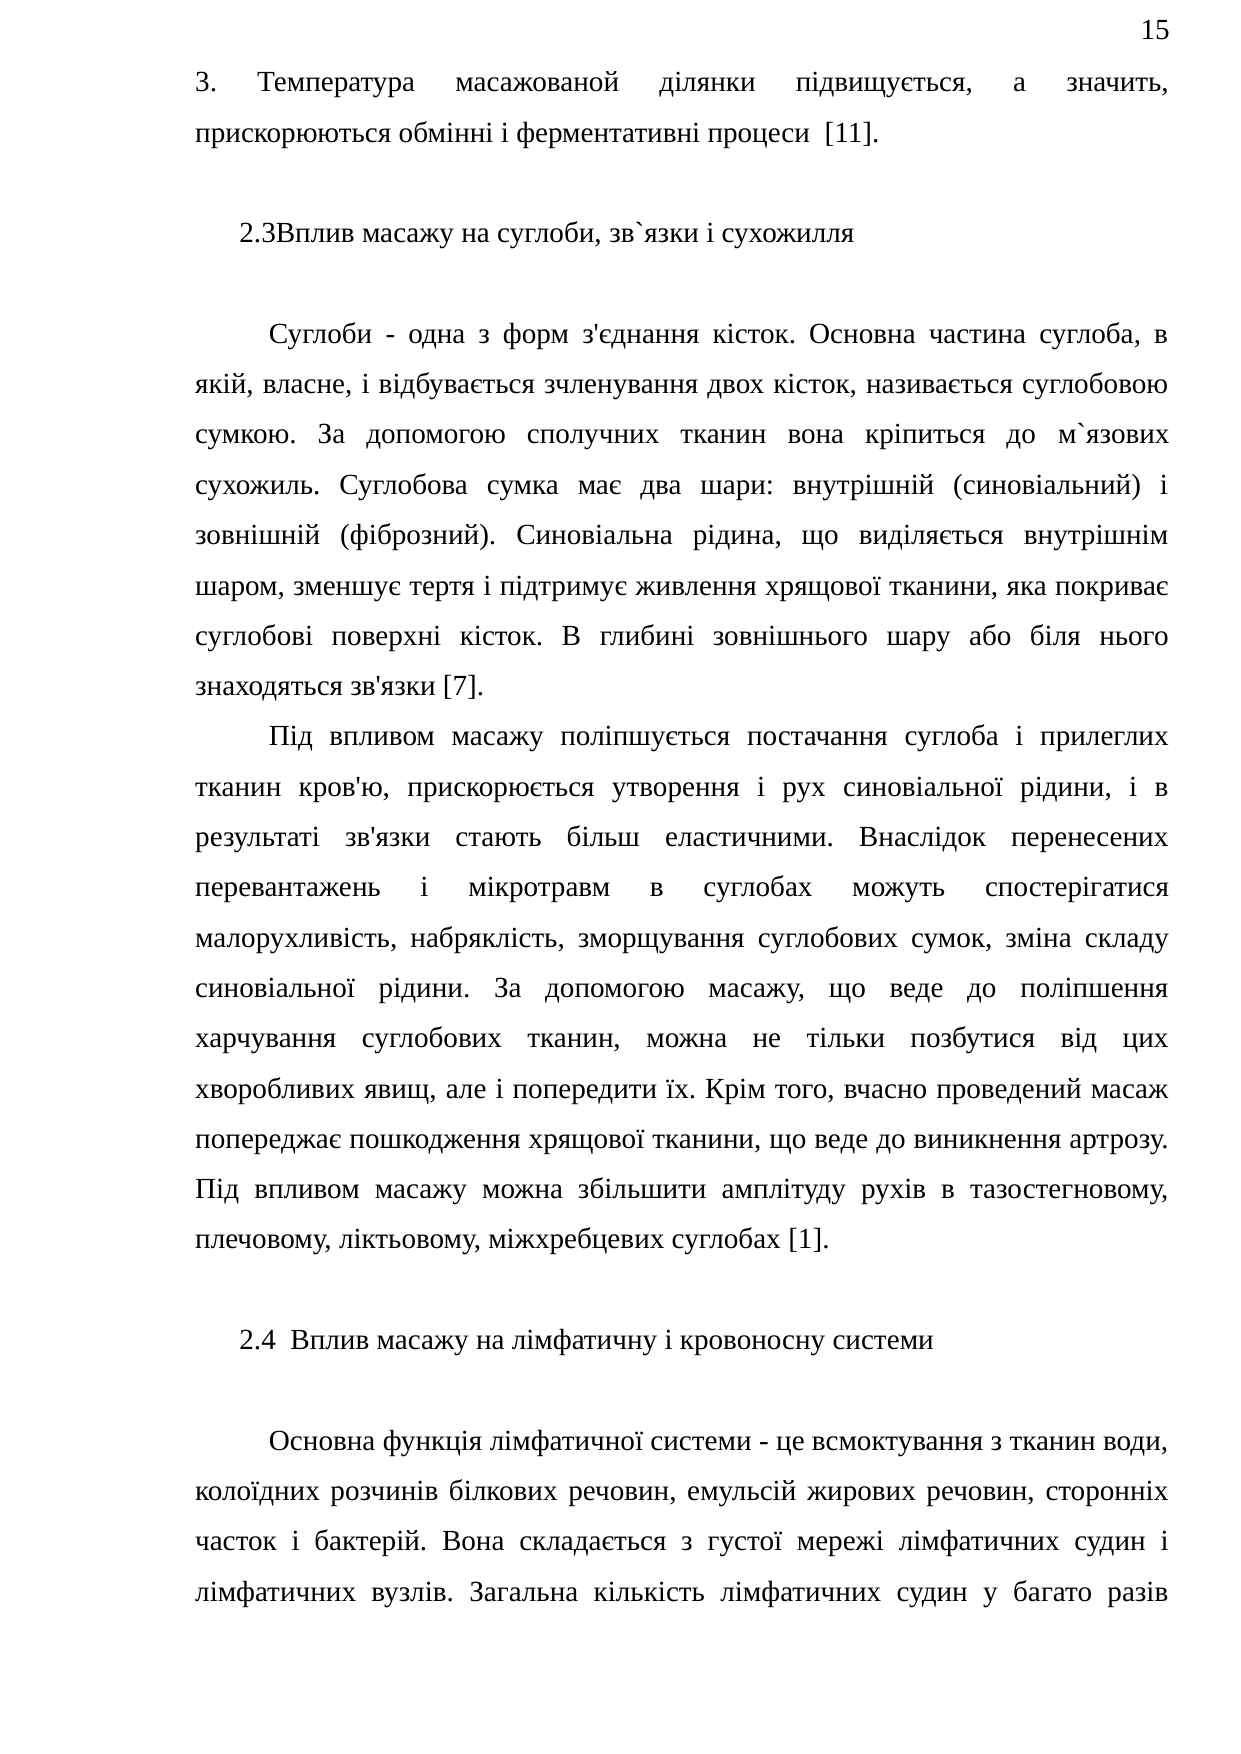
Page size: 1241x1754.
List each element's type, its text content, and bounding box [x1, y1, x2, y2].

text Основна функція лімфатичної системи - це всмоктування з тканин води, колоїдних розчинів білкових речовин, емульсій жирових речовин, сторонніх часток і бактерій. Вона складається з густої мережі лімфатичних судин і лімфатичних вузлів. Загальна кількість лімфатичних судин у багато разів [195, 1423, 1169, 1607]
list Вплив масажу на суглоби, зв`язки і сухожилля [165, 215, 1228, 249]
text 2.4 Вплив масажу на лімфатичну і кровоносну системи [165, 1322, 1228, 1356]
text Під впливом масажу поліпшується постачання суглоба і прилеглих тканин кров'ю, прискорюється утворення і рух синовіальної рідини, і в результаті зв'язки стають більш еластичними. Внаслідок перенесених перевантажень і мікротравм в суглобах можуть спостерігатися малорухливість, набряклість, зморщування суглобових сумок, зміна складу синовіальної рідини. За допомогою масажу, що веде до поліпшення харчування суглобових тканин, можна не тільки позбутися від цих хворобливих явищ, але і попередити їх. Крім того, вчасно проведений масаж попереджає пошкодження хрящової тканини, що веде до виникнення артрозу. Під впливом масажу можна збільшити амплітуду рухів в тазостегновому, плечовому, ліктьовому, міжхребцевих суглобах [1]. [195, 718, 1169, 1255]
text 3. Температура масажованой ділянки підвищується, а значить, прискорюються обмінні і ферментативні процеси [11]. [195, 64, 1169, 148]
text Суглоби - одна з форм з'єднання кісток. Основна частина суглоба, в якій, власне, і відбувається зчленування двох кісток, називається суглобовою сумкою. За допомогою сполучних тканин вона кріпиться до м`язових сухожиль. Суглобова сумка має два шари: внутрішній (синовіальний) і зовнішній (фіброзний). Синовіальна рідина, що виділяється внутрішнім шаром, зменшує тертя і підтримує живлення хрящової тканини, яка покриває суглобові поверхні кісток. В глибині зовнішнього шару або біля нього знаходяться зв'язки [7]. [195, 316, 1169, 702]
